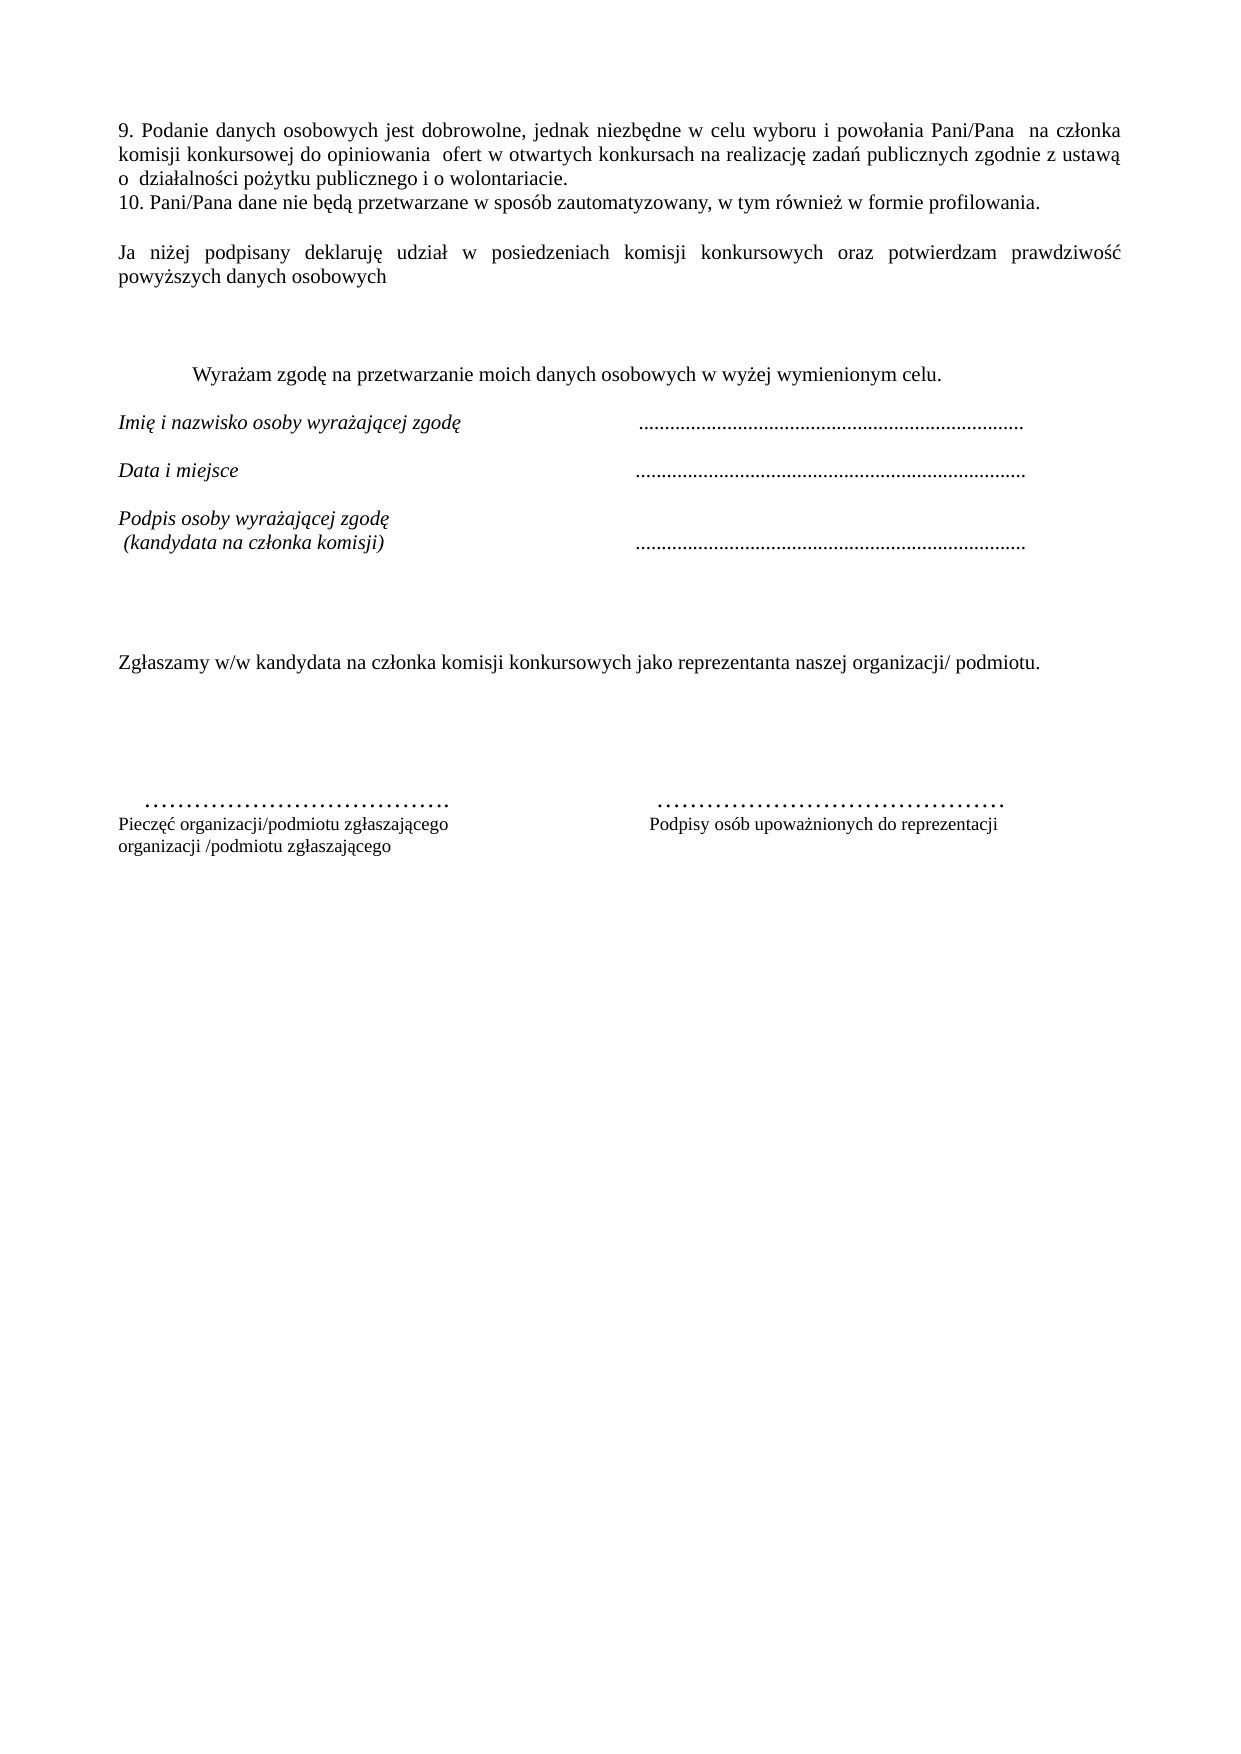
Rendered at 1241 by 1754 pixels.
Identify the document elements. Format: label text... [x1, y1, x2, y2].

text Ja niżej podpisany deklaruję udział w posiedzeniach komisji konkursowych oraz potwierdzam prawdziwość powyższych danych osobowych [118, 240, 1122, 288]
text ………………………………. …………………………………… [118, 784, 1122, 813]
text 9. Podanie danych osobowych jest dobrowolne, jednak niezbędne w celu wyboru i powołania Pani/Pana na członka komisji konkursowej do opiniowania ofert w otwartych konkursach na realizację zadań publicznych zgodnie z ustawą o działalności pożytku publicznego i o wolontariacie. [118, 118, 1122, 190]
text Pieczęć organizacji/podmiotu zgłaszającego Podpisy osób upoważnionych do reprezentacji organizacji /podmiotu zgłaszającego [118, 813, 1122, 856]
text Zgłaszamy w/w kandydata na członka komisji konkursowych jako reprezentanta naszej organizacji/ podmiotu. [118, 650, 1122, 674]
text Data i miejsce ........................................................................... [118, 458, 1122, 482]
text (kandydata na członka komisji) ........................................................................... [118, 530, 1122, 554]
text Wyrażam zgodę na przetwarzanie moich danych osobowych w wyżej wymienionym celu. [118, 361, 1122, 386]
text 10. Pani/Pana dane nie będą przetwarzane w sposób zautomatyzowany, w tym również w formie profilowania. [118, 190, 1122, 214]
text Podpis osoby wyrażającej zgodę [118, 506, 1122, 530]
text Imię i nazwisko osoby wyrażającej zgodę .......................................................................... [118, 409, 1122, 434]
